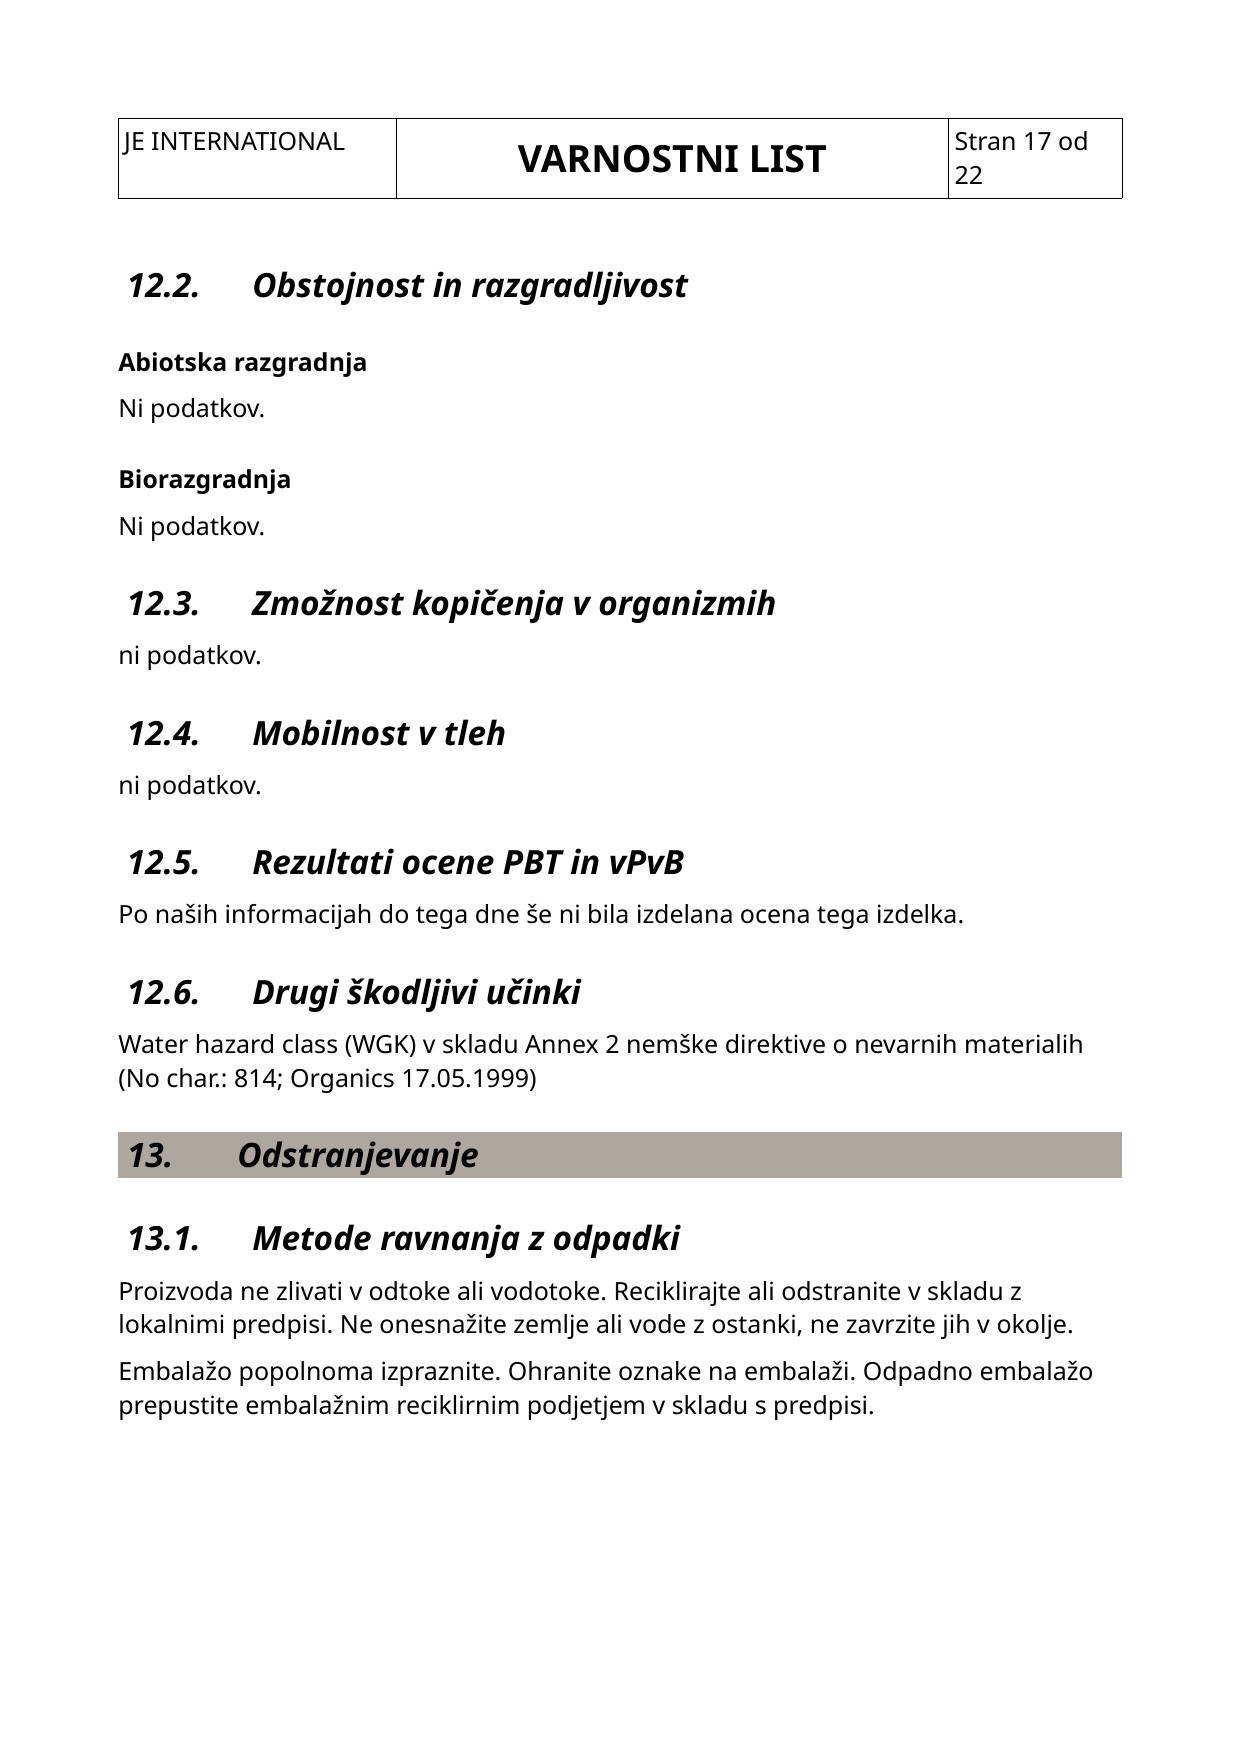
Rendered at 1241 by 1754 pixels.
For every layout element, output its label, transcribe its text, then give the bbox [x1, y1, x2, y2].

subtitle Odstranjevanje [118, 1132, 1122, 1178]
subtitle Drugi škodljivi učinki [118, 968, 1122, 1014]
text ni podatkov. [118, 638, 1122, 672]
subtitle Mobilnost v tleh [118, 709, 1122, 755]
subtitle Abiotska razgradnja [118, 344, 1122, 378]
text Ni podatkov. [118, 508, 1122, 542]
subtitle Metode ravnanja z odpadki [118, 1215, 1122, 1261]
subtitle Zmožnost kopičenja v organizmih [118, 580, 1122, 625]
text Water hazard class (WGK) v skladu Annex 2 nemške direktive o nevarnih materialih (No char.: 814; Organics 17.05.1999) [118, 1026, 1122, 1094]
subtitle Biorazgradnja [118, 462, 1122, 496]
text Proizvoda ne zlivati v odtoke ali vodotoke. Reciklirajte ali odstranite v skladu z lokalnimi predpisi. Ne onesnažite zemlje ali vode z ostanki, ne zavrzite jih v okolje. [118, 1273, 1122, 1341]
text Embalažo popolnoma izpraznite. Ohranite oznake na embalaži. Odpadno embalažo prepustite embalažnim reciklirnim podjetjem v skladu s predpisi. [118, 1354, 1122, 1422]
text ni podatkov. [118, 767, 1122, 801]
subtitle Obstojnost in razgradljivost [118, 261, 1122, 307]
subtitle Rezultati ocene PBT in vPvB [118, 839, 1122, 884]
text Ni podatkov. [118, 391, 1122, 425]
text Po naših informacijah do tega dne še ni bila izdelana ocena tega izdelka. [118, 897, 1122, 931]
